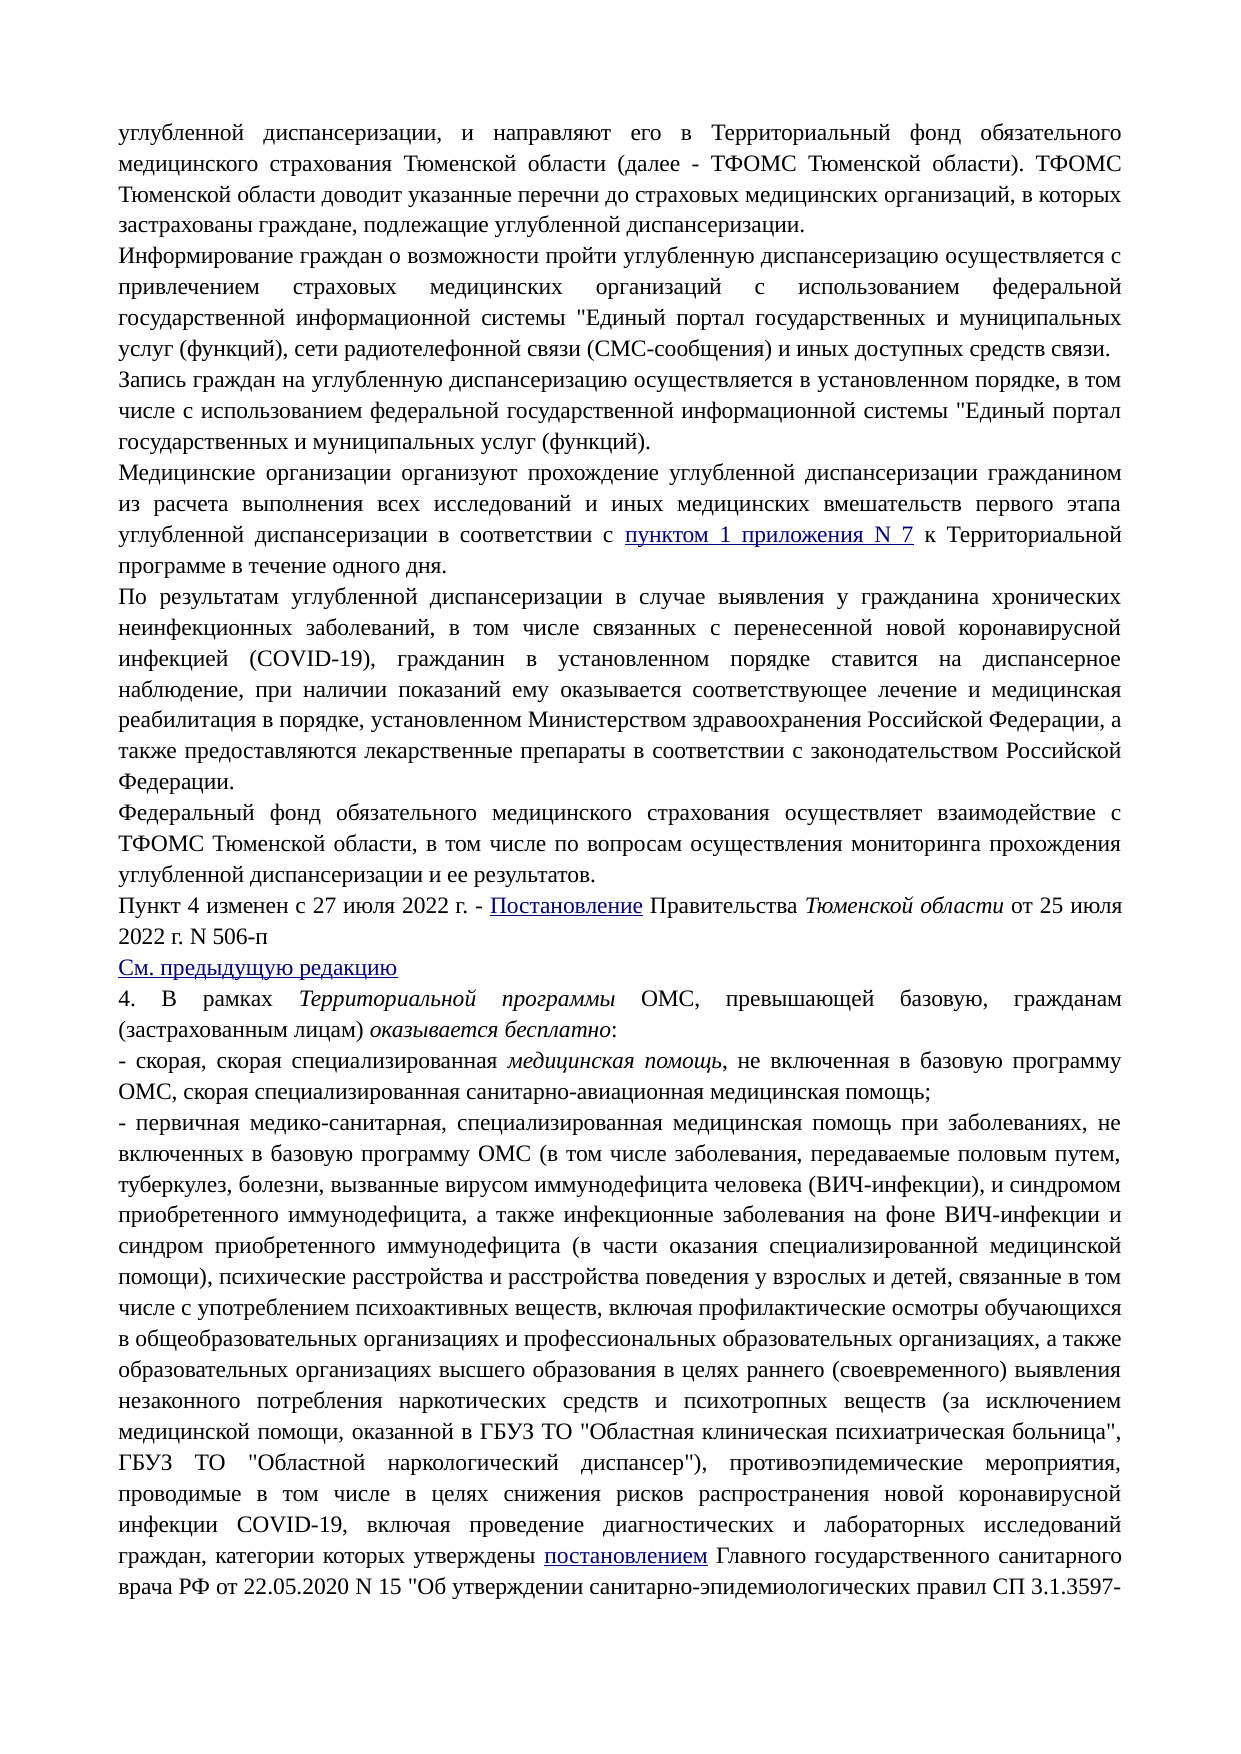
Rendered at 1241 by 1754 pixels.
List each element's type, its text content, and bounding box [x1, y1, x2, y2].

text 4. В рамках Территориальной программы ОМС, превышающей базовую, гражданам (застрахованным лицам) оказывается бесплатно: [118, 984, 1122, 1042]
text Пункт 4 изменен с 27 июля 2022 г. - Постановление Правительства Тюменской области от 25 июля 2022 г. N 506-п [118, 892, 1122, 949]
text - скорая, скорая специализированная медицинская помощь, не включенная в базовую программу ОМС, скорая специализированная санитарно-авиационная медицинская помощь; [118, 1046, 1122, 1104]
text Запись граждан на углубленную диспансеризацию осуществляется в установленном порядке, в том числе с использованием федеральной государственной информационной системы "Единый портал государственных и муниципальных услуг (функций). [118, 366, 1122, 454]
text См. предыдущую редакцию [118, 953, 1122, 980]
text Федеральный фонд обязательного медицинского страхования осуществляет взаимодействие с ТФОМС Тюменской области, в том числе по вопросам осуществления мониторинга прохождения углубленной диспансеризации и ее результатов. [118, 799, 1122, 888]
text По результатам углубленной диспансеризации в случае выявления у гражданина хронических неинфекционных заболеваний, в том числе связанных с перенесенной новой коронавирусной инфекцией (COVID-19), гражданин в установленном порядке ставится на диспансерное наблюдение, при наличии показаний ему оказывается соответствующее лечение и медицинская реабилитация в порядке, установленном Министерством здравоохранения Российской Федерации, а также предоставляются лекарственные препараты в соответствии с законодательством Российской Федерации. [118, 582, 1122, 795]
text Информирование граждан о возможности пройти углубленную диспансеризацию осуществляется с привлечением страховых медицинских организаций с использованием федеральной государственной информационной системы "Единый портал государственных и муниципальных услуг (функций), сети радиотелефонной связи (СМС-сообщения) и иных доступных средств связи. [118, 242, 1122, 362]
text углубленной диспансеризации, и направляют его в Территориальный фонд обязательного медицинского страхования Тюменской области (далее - ТФОМС Тюменской области). ТФОМС Тюменской области доводит указанные перечни до страховых медицинских организаций, в которых застрахованы граждане, подлежащие углубленной диспансеризации. [118, 118, 1122, 238]
text - первичная медико-санитарная, специализированная медицинская помощь при заболеваниях, не включенных в базовую программу ОМС (в том числе заболевания, передаваемые половым путем, туберкулез, болезни, вызванные вирусом иммунодефицита человека (ВИЧ-инфекции), и синдромом приобретенного иммунодефицита, а также инфекционные заболевания на фоне ВИЧ-инфекции и синдром приобретенного иммунодефицита (в части оказания специализированной медицинской помощи), психические расстройства и расстройства поведения у взрослых и детей, связанные в том числе с употреблением психоактивных веществ, включая профилактические осмотры обучающихся в общеобразовательных организациях и профессиональных образовательных организациях, а также образовательных организациях высшего образования в целях раннего (своевременного) выявления незаконного потребления наркотических средств и психотропных веществ (за исключением медицинской помощи, оказанной в ГБУЗ ТО "Областная клиническая психиатрическая больница", ГБУЗ ТО "Областной наркологический диспансер"), противоэпидемические мероприятия, проводимые в том числе в целях снижения рисков распространения новой коронавирусной инфекции COVID-19, включая проведение диагностических и лабораторных исследований граждан, категории которых утверждены постановлением Главного государственного санитарного врача РФ от 22.05.2020 N 15 "Об утверждении санитарно-эпидемиологических правил СП 3.1.3597- [118, 1108, 1122, 1599]
text Медицинские организации организуют прохождение углубленной диспансеризации гражданином из расчета выполнения всех исследований и иных медицинских вмешательств первого этапа углубленной диспансеризации в соответствии с пунктом 1 приложения N 7 к Территориальной программе в течение одного дня. [118, 458, 1122, 578]
